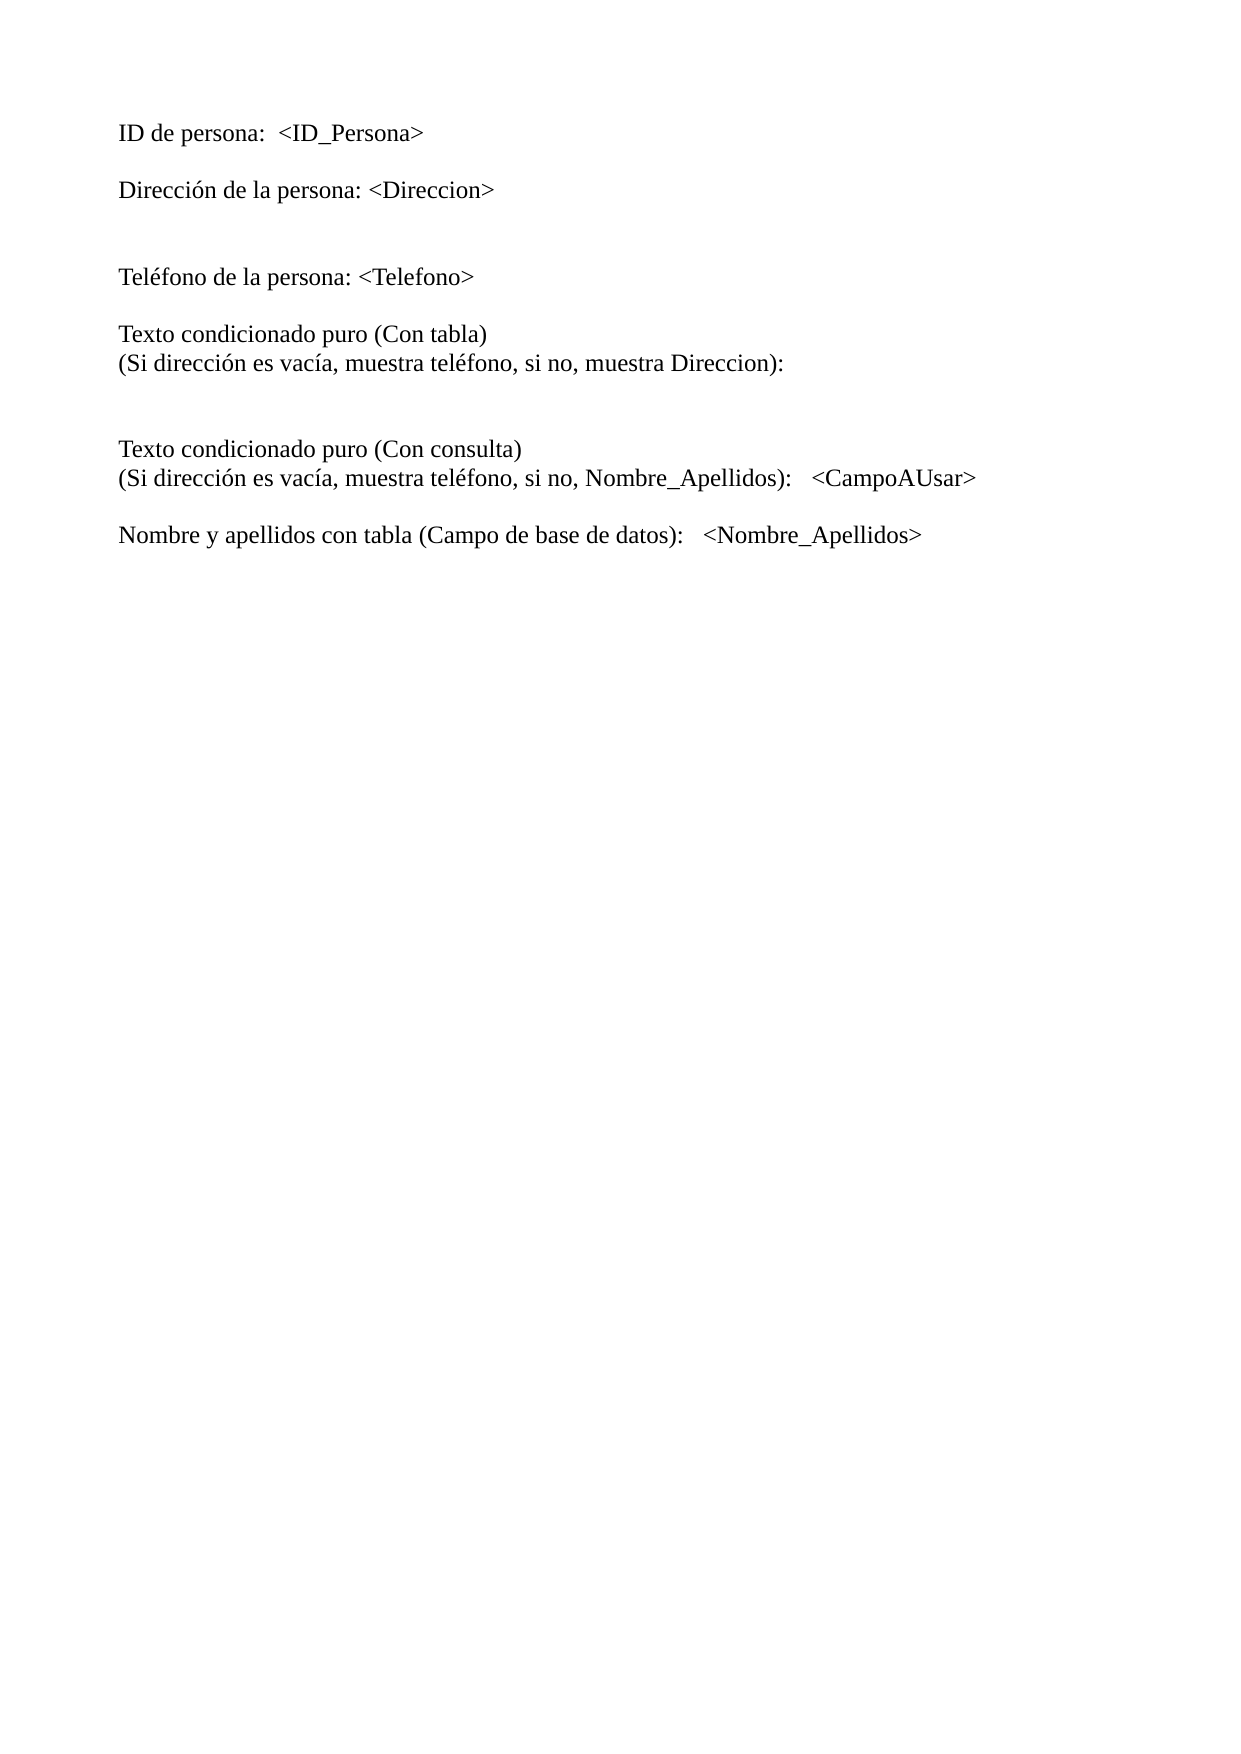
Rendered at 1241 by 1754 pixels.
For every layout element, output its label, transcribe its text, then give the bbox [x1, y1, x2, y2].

text Texto condicionado puro (Con tabla) [118, 319, 1122, 348]
text Teléfono de la persona: <Telefono> [118, 262, 1122, 291]
text (Si dirección es vacía, muestra teléfono, si no, muestra Direccion): [118, 348, 1122, 377]
text Nombre y apellidos con tabla (Campo de base de datos): <Nombre_Apellidos> [118, 521, 1122, 549]
text Texto condicionado puro (Con consulta) [118, 434, 1122, 463]
text Dirección de la persona: <Direccion> [118, 176, 1122, 204]
text (Si dirección es vacía, muestra teléfono, si no, Nombre_Apellidos): <CampoAUsar> [118, 463, 1122, 492]
text ID de persona: <ID_Persona> [118, 118, 1122, 147]
